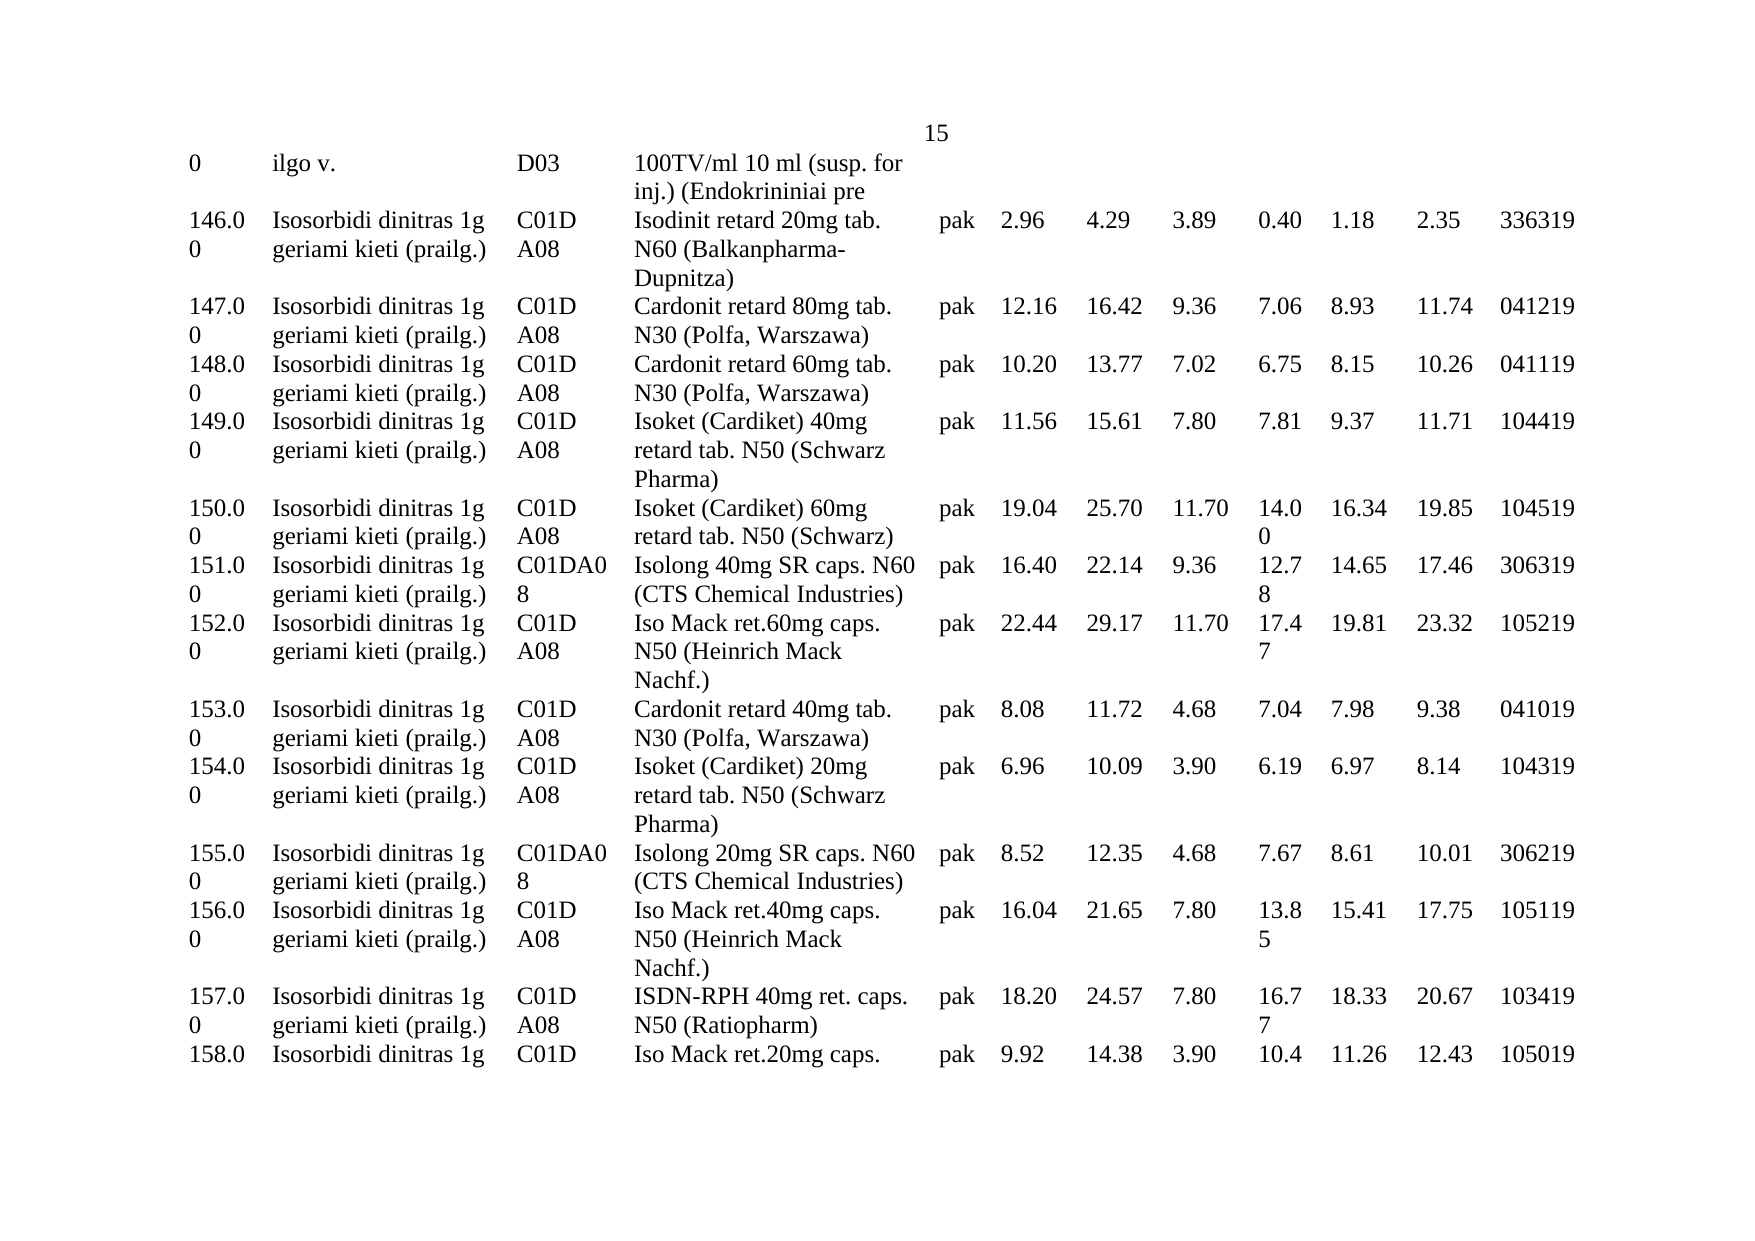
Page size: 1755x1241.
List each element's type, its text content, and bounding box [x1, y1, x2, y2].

table_cell 6.97 [1319, 751, 1405, 838]
table_cell Isosorbidi dinitras 1g geriami kieti (prailg.) [261, 205, 505, 291]
table_cell [1589, 148, 1595, 205]
table_cell 11.70 [1161, 608, 1247, 694]
table_cell [1589, 1039, 1595, 1068]
table_cell 9.36 [1161, 550, 1247, 608]
table_cell Isosorbidi dinitras 1g geriami kieti (prailg.) [261, 493, 505, 550]
table_cell Iso Mack ret.40mg caps. N50 (Heinrich Mack Nachf.) [623, 895, 928, 981]
table_cell 7.67 [1247, 838, 1319, 895]
table_cell pak [928, 751, 989, 838]
table_cell Isoket (Cardiket) 40mg retard tab. N50 (Schwarz Pharma) [623, 406, 928, 493]
table_cell pak [928, 608, 989, 694]
table_cell [1075, 148, 1161, 205]
table_cell Iso Mack ret.60mg caps. N50 (Heinrich Mack Nachf.) [623, 608, 928, 694]
table_cell 16.77 [1247, 981, 1319, 1039]
table_cell 100TV/ml 10 ml (susp. for inj.) (Endokrininiai pre [623, 148, 928, 205]
table_cell 105119 [1489, 895, 1589, 981]
table_cell Isoket (Cardiket) 60mg retard tab. N50 (Schwarz) [623, 493, 928, 550]
table_cell Isosorbidi dinitras 1g [261, 1039, 505, 1068]
table_cell 041219 [1489, 291, 1589, 349]
table_cell 149.00 [177, 406, 261, 493]
table_cell 7.04 [1247, 694, 1319, 751]
table_cell C01D [505, 1039, 623, 1068]
table_cell 11.56 [989, 406, 1075, 493]
table_cell 8.14 [1405, 751, 1489, 838]
table_cell Isosorbidi dinitras 1g geriami kieti (prailg.) [261, 895, 505, 981]
table_cell Isosorbidi dinitras 1g geriami kieti (prailg.) [261, 406, 505, 493]
table_cell 306319 [1489, 550, 1589, 608]
table_cell [1589, 751, 1595, 838]
table_cell 21.65 [1075, 895, 1161, 981]
table_cell 14.38 [1075, 1039, 1161, 1068]
table_cell C01DA08 [505, 838, 623, 895]
table_cell Isodinit retard 20mg tab. N60 (Balkanpharma-Dupnitza) [623, 205, 928, 291]
table_cell 13.77 [1075, 349, 1161, 406]
table_cell ilgo v. [261, 148, 505, 205]
table_cell [1589, 550, 1595, 608]
table_cell 7.80 [1161, 981, 1247, 1039]
table_cell [989, 148, 1075, 205]
table_cell 7.80 [1161, 895, 1247, 981]
table_cell 12.16 [989, 291, 1075, 349]
table_cell 6.75 [1247, 349, 1319, 406]
table_cell [1247, 148, 1319, 205]
table_cell pak [928, 694, 989, 751]
table_cell pak [928, 205, 989, 291]
table_cell C01D A08 [505, 895, 623, 981]
table_cell 10.26 [1405, 349, 1489, 406]
table_cell 11.72 [1075, 694, 1161, 751]
table_cell 6.96 [989, 751, 1075, 838]
table_cell 0.40 [1247, 205, 1319, 291]
table_cell 3.90 [1161, 1039, 1247, 1068]
table_cell 146.00 [177, 205, 261, 291]
table_cell Cardonit retard 80mg tab. N30 (Polfa, Warszawa) [623, 291, 928, 349]
table_cell 14.00 [1247, 493, 1319, 550]
table_cell 19.04 [989, 493, 1075, 550]
table_cell Isolong 20mg SR caps. N60 (CTS Chemical Industries) [623, 838, 928, 895]
table_cell 2.35 [1405, 205, 1489, 291]
table_cell 8.52 [989, 838, 1075, 895]
table_cell 11.70 [1161, 493, 1247, 550]
table_cell 15.61 [1075, 406, 1161, 493]
table_cell Isosorbidi dinitras 1g geriami kieti (prailg.) [261, 981, 505, 1039]
table_cell 155.00 [177, 838, 261, 895]
table_cell pak [928, 838, 989, 895]
table_cell 12.78 [1247, 550, 1319, 608]
table_cell 103419 [1489, 981, 1589, 1039]
table_cell 18.33 [1319, 981, 1405, 1039]
table_cell 7.98 [1319, 694, 1405, 751]
table_cell C01D A08 [505, 349, 623, 406]
table_cell 2.96 [989, 205, 1075, 291]
table_cell C01D A08 [505, 981, 623, 1039]
table_cell C01D A08 [505, 205, 623, 291]
table_cell 8.15 [1319, 349, 1405, 406]
table_cell D03 [505, 148, 623, 205]
table_cell Isosorbidi dinitras 1g geriami kieti (prailg.) [261, 291, 505, 349]
table_cell Isosorbidi dinitras 1g geriami kieti (prailg.) [261, 751, 505, 838]
table_cell pak [928, 406, 989, 493]
table_cell 4.68 [1161, 838, 1247, 895]
table_cell 16.42 [1075, 291, 1161, 349]
table_cell 150.00 [177, 493, 261, 550]
table_cell 041019 [1489, 694, 1589, 751]
table_cell 157.00 [177, 981, 261, 1039]
table_cell C01DA08 [505, 550, 623, 608]
table_cell 158.0 [177, 1039, 261, 1068]
table_cell C01D A08 [505, 751, 623, 838]
table_cell C01D A08 [505, 291, 623, 349]
table_cell 25.70 [1075, 493, 1161, 550]
table_cell pak [928, 1039, 989, 1068]
table_cell 22.14 [1075, 550, 1161, 608]
table_cell [1161, 148, 1247, 205]
table_cell pak [928, 550, 989, 608]
table_cell [1405, 148, 1489, 205]
table_cell 22.44 [989, 608, 1075, 694]
table_cell pak [928, 895, 989, 981]
table_cell 7.06 [1247, 291, 1319, 349]
table_cell [1589, 838, 1595, 895]
table_cell 4.29 [1075, 205, 1161, 291]
table_cell 9.37 [1319, 406, 1405, 493]
table_cell 041119 [1489, 349, 1589, 406]
table_cell [1589, 895, 1595, 981]
table_cell 104319 [1489, 751, 1589, 838]
table_cell 10.01 [1405, 838, 1489, 895]
table_cell 7.02 [1161, 349, 1247, 406]
table_cell pak [928, 493, 989, 550]
table_cell [1589, 349, 1595, 406]
table_cell 154.00 [177, 751, 261, 838]
table_cell Isosorbidi dinitras 1g geriami kieti (prailg.) [261, 550, 505, 608]
table_cell 17.47 [1247, 608, 1319, 694]
table_cell [928, 148, 989, 205]
table_cell 105219 [1489, 608, 1589, 694]
table_cell 13.85 [1247, 895, 1319, 981]
table_cell 11.71 [1405, 406, 1489, 493]
table_cell 147.00 [177, 291, 261, 349]
table_cell 10.20 [989, 349, 1075, 406]
table_cell 20.67 [1405, 981, 1489, 1039]
table_cell 0 [177, 148, 261, 205]
table_cell C01D A08 [505, 608, 623, 694]
table_cell 11.26 [1319, 1039, 1405, 1068]
table_cell 19.85 [1405, 493, 1489, 550]
table_cell 156.00 [177, 895, 261, 981]
table_cell 12.35 [1075, 838, 1161, 895]
table_cell 15.41 [1319, 895, 1405, 981]
table_cell [1589, 205, 1595, 291]
table_cell 336319 [1489, 205, 1589, 291]
table_cell 152.00 [177, 608, 261, 694]
table_cell Isosorbidi dinitras 1g geriami kieti (prailg.) [261, 694, 505, 751]
table_cell 17.46 [1405, 550, 1489, 608]
table_cell Iso Mack ret.20mg caps. [623, 1039, 928, 1068]
table_cell ISDN-RPH 40mg ret. caps. N50 (Ratiopharm) [623, 981, 928, 1039]
table_cell 148.00 [177, 349, 261, 406]
table_cell [1319, 148, 1405, 205]
table_cell 9.36 [1161, 291, 1247, 349]
table_cell pak [928, 349, 989, 406]
table_cell pak [928, 981, 989, 1039]
table_cell 16.40 [989, 550, 1075, 608]
table_cell 153.00 [177, 694, 261, 751]
table_cell 8.61 [1319, 838, 1405, 895]
table_cell 29.17 [1075, 608, 1161, 694]
table_cell 306219 [1489, 838, 1589, 895]
table_cell 9.92 [989, 1039, 1075, 1068]
table_cell C01D A08 [505, 406, 623, 493]
table_cell 6.19 [1247, 751, 1319, 838]
table_cell Isosorbidi dinitras 1g geriami kieti (prailg.) [261, 608, 505, 694]
table_cell 104519 [1489, 493, 1589, 550]
table_cell 7.80 [1161, 406, 1247, 493]
table_cell C01D A08 [505, 694, 623, 751]
table_cell 7.81 [1247, 406, 1319, 493]
table_cell Isolong 40mg SR caps. N60 (CTS Chemical Industries) [623, 550, 928, 608]
table_cell 16.04 [989, 895, 1075, 981]
table_cell pak [928, 291, 989, 349]
table_cell C01D A08 [505, 493, 623, 550]
table_cell [1589, 981, 1595, 1039]
table_cell Isosorbidi dinitras 1g geriami kieti (prailg.) [261, 838, 505, 895]
table_cell 104419 [1489, 406, 1589, 493]
table_cell 17.75 [1405, 895, 1489, 981]
table_cell 23.32 [1405, 608, 1489, 694]
table_cell Cardonit retard 40mg tab. N30 (Polfa, Warszawa) [623, 694, 928, 751]
table_cell 24.57 [1075, 981, 1161, 1039]
table_cell 12.43 [1405, 1039, 1489, 1068]
table_cell Isoket (Cardiket) 20mg retard tab. N50 (Schwarz Pharma) [623, 751, 928, 838]
table_cell [1489, 148, 1589, 205]
table_cell 10.4 [1247, 1039, 1319, 1068]
table_cell 8.08 [989, 694, 1075, 751]
table_cell [1589, 493, 1595, 550]
table_cell 16.34 [1319, 493, 1405, 550]
table_cell Cardonit retard 60mg tab. N30 (Polfa, Warszawa) [623, 349, 928, 406]
table_cell 14.65 [1319, 550, 1405, 608]
table_cell 105019 [1489, 1039, 1589, 1068]
table_cell 19.81 [1319, 608, 1405, 694]
table_cell [1589, 608, 1595, 694]
table_cell 3.89 [1161, 205, 1247, 291]
table_cell 10.09 [1075, 751, 1161, 838]
table_cell 3.90 [1161, 751, 1247, 838]
table_cell 11.74 [1405, 291, 1489, 349]
table_cell 1.18 [1319, 205, 1405, 291]
table_cell 4.68 [1161, 694, 1247, 751]
table_cell 18.20 [989, 981, 1075, 1039]
table_cell [1589, 694, 1595, 751]
table_cell 151.00 [177, 550, 261, 608]
table_cell 8.93 [1319, 291, 1405, 349]
table_cell Isosorbidi dinitras 1g geriami kieti (prailg.) [261, 349, 505, 406]
table_cell 9.38 [1405, 694, 1489, 751]
table_cell [1589, 406, 1595, 493]
table_cell [1589, 291, 1595, 349]
